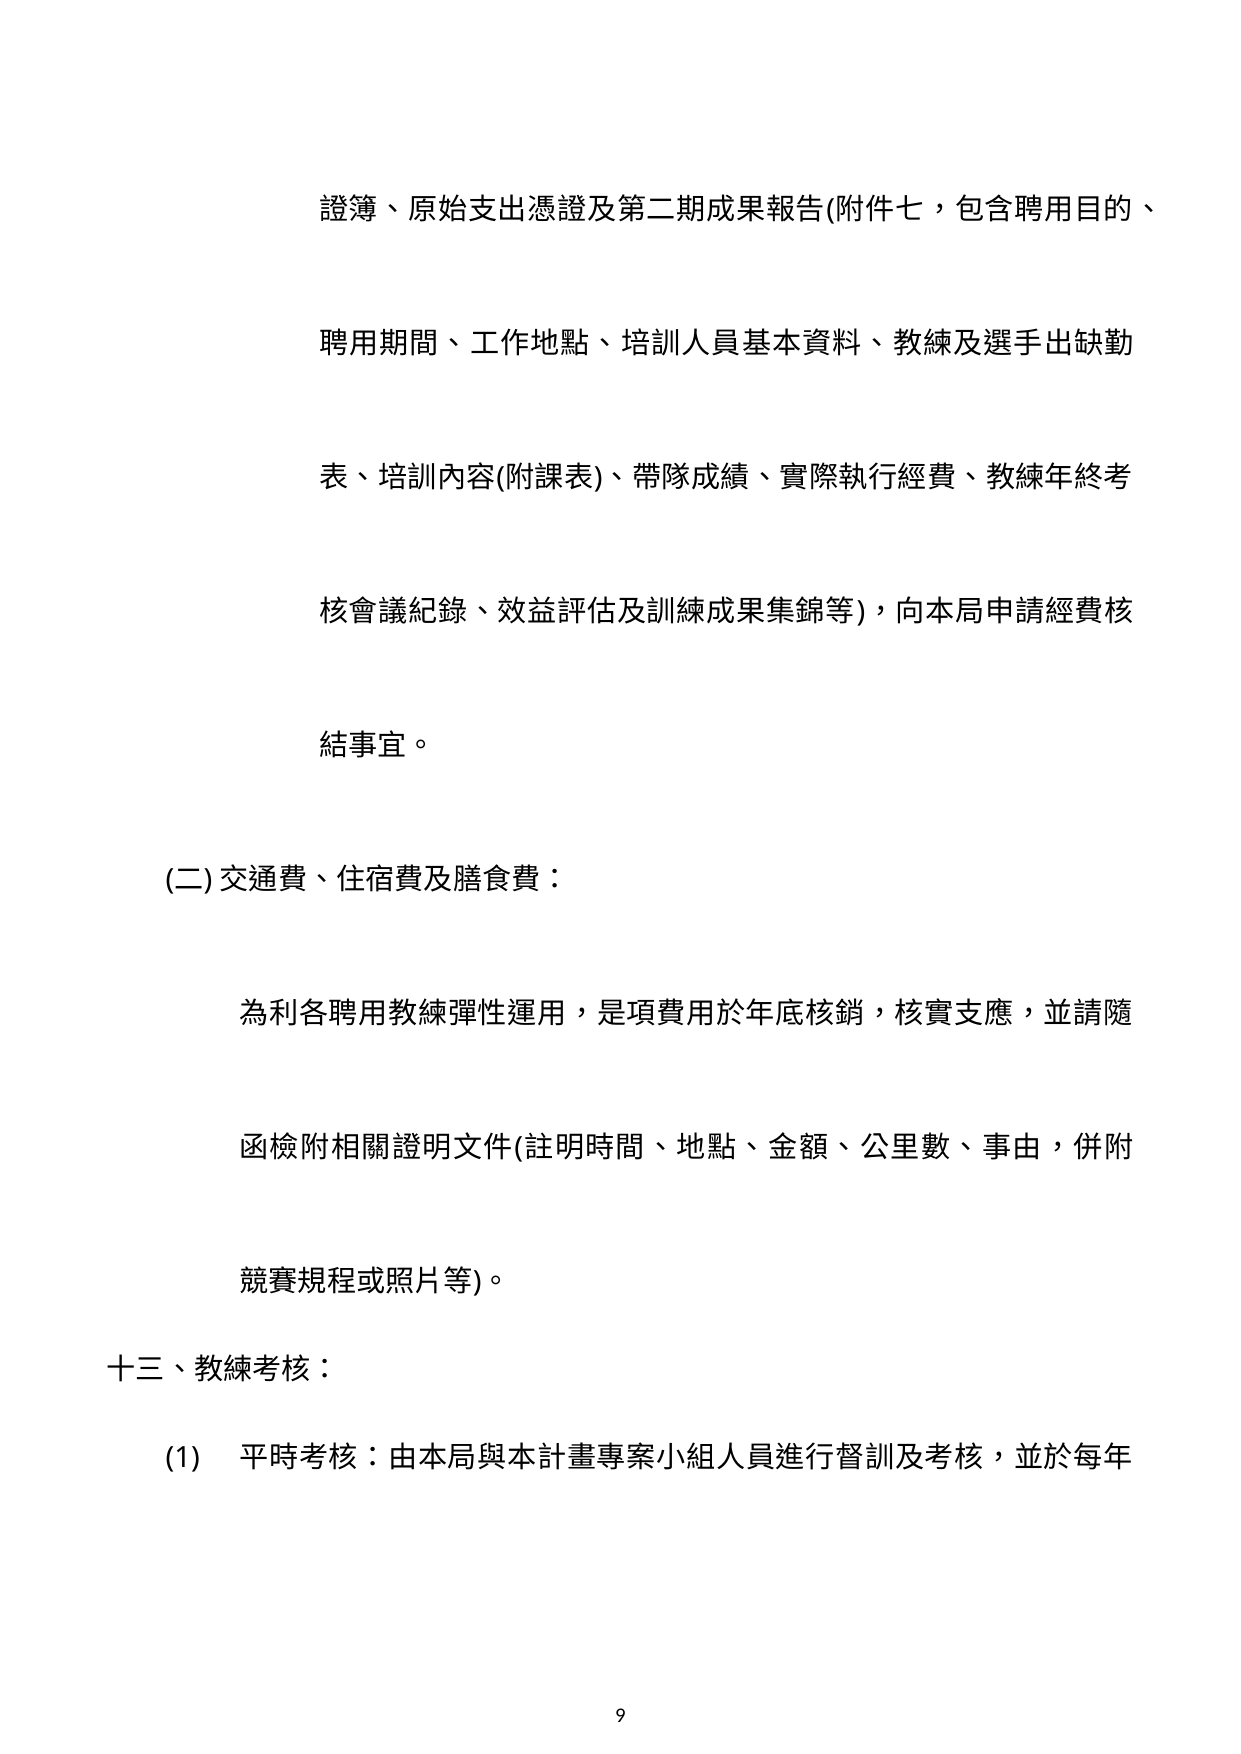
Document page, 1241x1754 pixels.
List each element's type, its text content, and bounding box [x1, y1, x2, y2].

list 平時考核：由本局與本計畫專案小組人員進行督訓及考核，並於每年 [165, 1387, 1134, 1521]
text 十三、教練考核： [106, 1346, 1134, 1387]
text 為利各聘用教練彈性運用，是項費用於年底核銷，核實支應，並請隨函檢附相關證明文件(註明時間、地點、金額、公里數、事由，併附 競賽規程或照片等)。 [239, 944, 1134, 1346]
list 經費報結：請於112年12月1日(星期五)下午5時前，函文檢附核定公文影本、原聘用計畫(含經費概算表)、收支結算表、支出憑證簿、原始支出憑證及第二期成果報告(附件七，包含聘用目的、聘用期間、工作地點、培訓人員基本資料、教練及選手出缺勤表、培訓內容(附課表)、帶隊成績、實際執行經費、教練年終考核會議紀錄、效益評估及訓練成果集錦等)，向本局申請經費核結事宜。 [269, 140, 1134, 810]
text (二) 交通費、住宿費及膳食費： [165, 810, 1134, 944]
